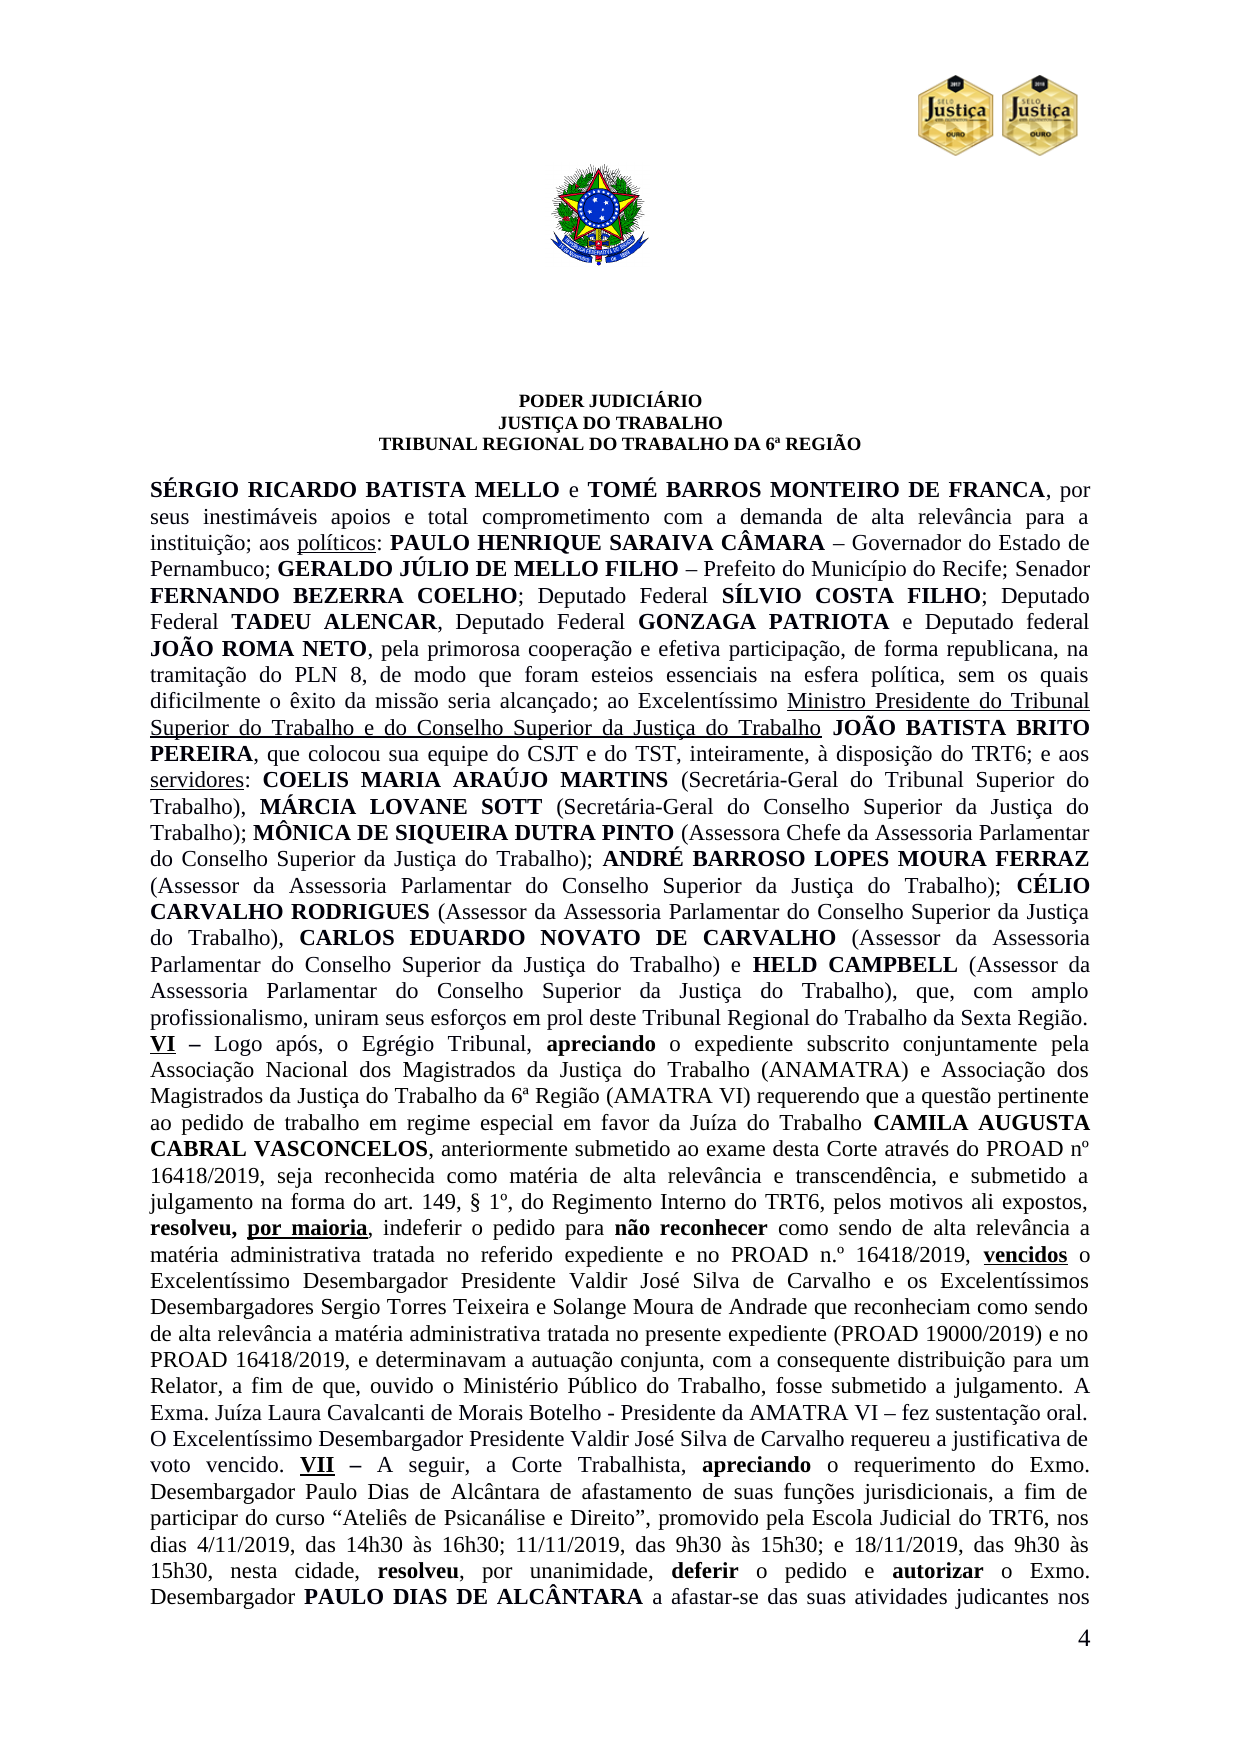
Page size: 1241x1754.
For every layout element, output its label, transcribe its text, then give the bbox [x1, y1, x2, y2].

picture [918, 73, 1091, 162]
text SÉRGIO RICARDO BATISTA MELLO e TOMÉ BARROS MONTEIRO DE FRANCA, por seus inestimáveis apoios e total comprometimento com a demanda de alta relevância para a instituição; aos políticos: PAULO HENRIQUE SARAIVA CÂMARA – Governador do Estado de Pernambuco; GERALDO JÚLIO DE MELLO FILHO – Prefeito do Município do Recife; Senador FERNANDO BEZERRA COELHO; Deputado Federal SÍLVIO COSTA FILHO; Deputado Federal TADEU ALENCAR, Deputado Federal GONZAGA PATRIOTA e Deputado federal JOÃO ROMA NETO, pela primorosa cooperação e efetiva participação, de forma republicana, na tramitação do PLN 8, de modo que foram esteios essenciais na esfera política, sem os quais dificilmente o êxito da missão seria alcançado; ao Excelentíssimo Ministro Presidente do Tribunal Superior do Trabalho e do Conselho Superior da Justiça do Trabalho JOÃO BATISTA BRITO PEREIRA, que colocou sua equipe do CSJT e do TST, inteiramente, à disposição do TRT6; e aos servidores: COELIS MARIA ARAÚJO MARTINS (Secretária-Geral do Tribunal Superior do Trabalho), MÁRCIA LOVANE SOTT (Secretária-Geral do Conselho Superior da Justiça do Trabalho); MÔNICA DE SIQUEIRA DUTRA PINTO (Assessora Chefe da Assessoria Parlamentar do Conselho Superior da Justiça do Trabalho); ANDRÉ BARROSO LOPES MOURA FERRAZ (Assessor da Assessoria Parlamentar do Conselho Superior da Justiça do Trabalho); CÉLIO CARVALHO RODRIGUES (Assessor da Assessoria Parlamentar do Conselho Superior da Justiça do Trabalho), CARLOS EDUARDO NOVATO DE CARVALHO (Assessor da Assessoria Parlamentar do Conselho Superior da Justiça do Trabalho) e HELD CAMPBELL (Assessor da Assessoria Parlamentar do Conselho Superior da Justiça do Trabalho), que, com amplo profissionalismo, uniram seus esforços em prol deste Tribunal Regional do Trabalho da Sexta Região. VI – Logo após, o Egrégio Tribunal, apreciando o expediente subscrito conjuntamente pela Associação Nacional dos Magistrados da Justiça do Trabalho (ANAMATRA) e Associação dos Magistrados da Justiça do Trabalho da 6ª Região (AMATRA VI) requerendo que a questão pertinente ao pedido de trabalho em regime especial em favor da Juíza do Trabalho CAMILA AUGUSTA CABRAL VASCONCELOS, anteriormente submetido ao exame desta Corte através do PROAD nº 16418/2019, seja reconhecida como matéria de alta relevância e transcendência, e submetido a julgamento na forma do art. 149, § 1º, do Regimento Interno do TRT6, pelos motivos ali expostos, resolveu, por maioria, indeferir o pedido para não reconhecer como sendo de alta relevância a matéria administrativa tratada no referido expediente e no PROAD n.º 16418/2019, vencidos o Excelentíssimo Desembargador Presidente Valdir José Silva de Carvalho e os Excelentíssimos Desembargadores Sergio Torres Teixeira e Solange Moura de Andrade que reconheciam como sendo de alta relevância a matéria administrativa tratada no presente expediente (PROAD 19000/2019) e no PROAD 16418/2019, e determinavam a autuação conjunta, com a consequente distribuição para um Relator, a fim de que, ouvido o Ministério Público do Trabalho, fosse submetido a julgamento. A Exma. Juíza Laura Cavalcanti de Morais Botelho - Presidente da AMATRA VI – fez sustentação oral. O Excelentíssimo Desembargador Presidente Valdir José Silva de Carvalho requereu a justificativa de voto vencido. VII – A seguir, a Corte Trabalhista, apreciando o requerimento do Exmo. Desembargador Paulo Dias de Alcântara de afastamento de suas funções jurisdicionais, a fim de participar do curso “Ateliês de Psicanálise e Direito”, promovido pela Escola Judicial do TRT6, nos dias 4/11/2019, das 14h30 às 16h30; 11/11/2019, das 9h30 às 15h30; e 18/11/2019, das 9h30 às 15h30, nesta cidade, resolveu, por unanimidade, deferir o pedido e autorizar o Exmo. Desembargador PAULO DIAS DE ALCÂNTARA a afastar-se das suas atividades judicantes nos [150, 476, 1090, 1610]
picture [545, 162, 650, 267]
